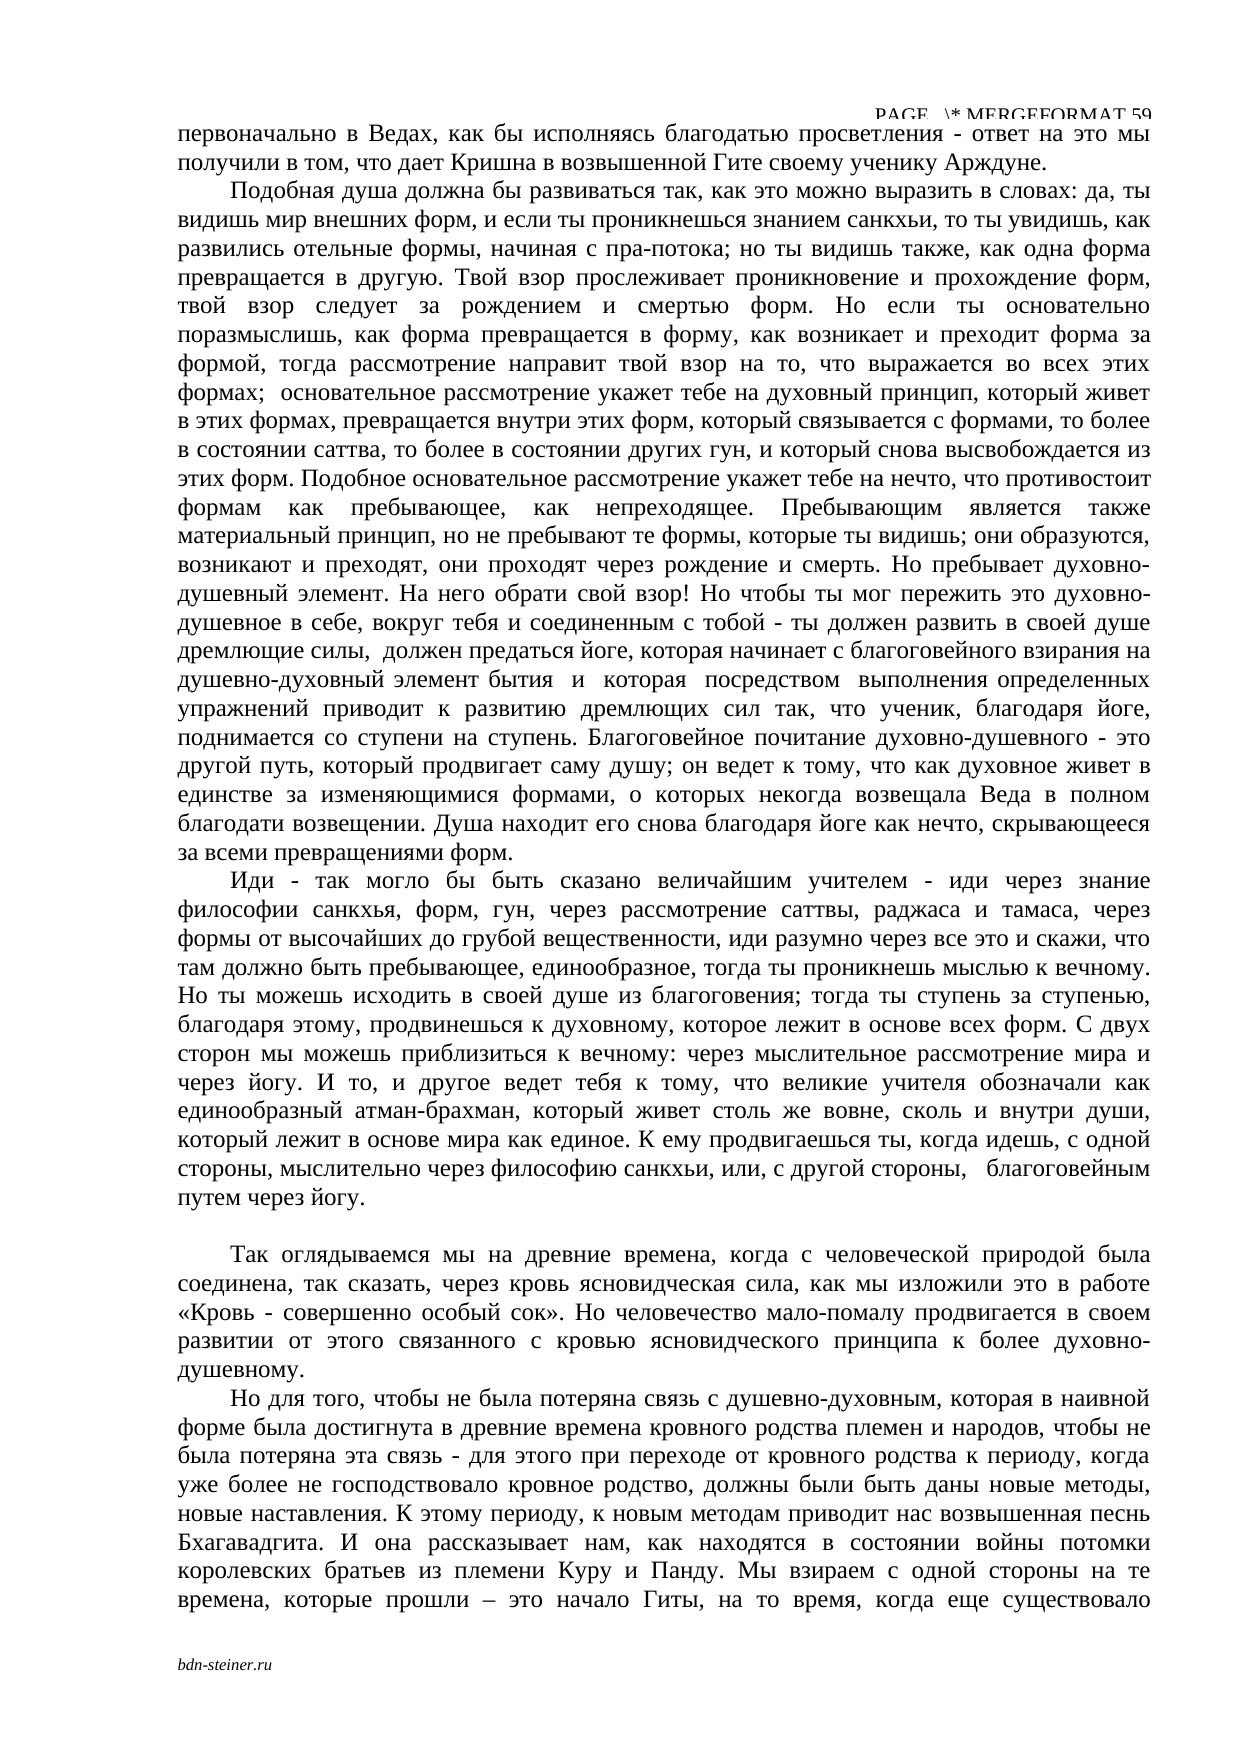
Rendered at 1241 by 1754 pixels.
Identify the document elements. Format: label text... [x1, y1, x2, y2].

text Но для того, чтобы не была потеряна связь с душевно-духовным, которая в наивной форме была достигнута в древние времена кровного родства племен и народов, чтобы не была потеряна эта связь - для этого при переходе от кровного родства к периоду, когда уже более не господствовало кровное родство, должны были быть даны новые методы, новые наставления. К этому периоду, к новым методам приводит нас возвышенная песнь Бхагавадгита. И она рассказывает нам, как находятся в состоянии войны потомки королевских братьев из племени Куру и Панду. Мы взираем с одной стороны на те времена, которые прошли – это начало Гиты, на то время, когда еще существовало [177, 1383, 1152, 1613]
text первоначально в Ведах, как бы исполняясь благодатью просветления - ответ на это мы получили в том, что дает Кришна в возвышенной Гите своему ученику Арждуне. [177, 118, 1152, 176]
text Подобная душа должна бы развиваться так, как это можно выразить в словах: да, ты видишь мир внешних форм, и если ты проникнешься знанием санкхьи, то ты увидишь, как развились отельные формы, начиная с пра-потока; но ты видишь также, как одна форма превращается в другую. Твой взор прослеживает проникновение и прохождение форм, твой взор следует за рождением и смертью форм. Но если ты основательно поразмыслишь, как форма превращается в форму, как возникает и преходит форма за формой, тогда рассмотрение направит твой взор на то, что выражается во всех этих формах; основательное рассмотрение укажет тебе на духовный принцип, который живет в этих формах, превращается внутри этих форм, который связывается с формами, то более в состоянии саттва, то более в состоянии других гун, и который снова высвобождается из этих форм. Подобное основательное рассмотрение укажет тебе на нечто, что противостоит формам как пребывающее, как непреходящее. Пребывающим является также материальный принцип, но не пребывают те формы, которые ты видишь; они образуются, возникают и преходят, они проходят через рождение и смерть. Но пребывает духовно-душевный элемент. На него обрати свой взор! Но чтобы ты мог пережить это духовно-душевное в себе, вокруг тебя и соединенным с тобой - ты должен развить в своей душе дремлющие силы, должен предаться йоге, которая начинает с благоговейного взирания на душевно-духовный элемент бытия и которая посредством выполнения определенных упражнений приводит к развитию дремлющих сил так, что ученик, благодаря йоге, поднимается со ступени на ступень. Благоговейное почитание духовно-душевного - это другой путь, который продвигает саму душу; он ведет к тому, что как духовное живет в единстве за изменяющимися формами, о которых некогда возвещала Веда в полном благодати возвещении. Душа находит его снова благодаря йоге как нечто, скрывающееся за всеми превращениями форм. [177, 176, 1152, 866]
text Так оглядываемся мы на древние времена, когда с человеческой природой была соединена, так сказать, через кровь ясновидческая сила, как мы изложили это в работе «Кровь - совершенно особый сок». Но человечество мало-помалу продвигается в своем развитии от этого связанного с кровью ясновидческого принципа к более духовно-душевному. [177, 1239, 1152, 1383]
text Иди - так могло бы быть сказано величайшим учителем - иди через знание философии санкхья, форм, гун, через рассмотрение саттвы, раджаса и тамаса, через формы от высочайших до грубой вещественности, иди разумно через все это и скажи, что там должно быть пребывающее, единообразное, тогда ты проникнешь мыслью к вечному. Но ты можешь исходить в своей душе из благоговения; тогда ты ступень за ступенью, благодаря этому, продвинешься к духовному, которое лежит в основе всех форм. С двух сторон мы можешь приблизиться к вечному: через мыслительное рассмотрение мира и через йогу. И то, и другое ведет тебя к тому, что великие учителя обозначали как единообразный атман-брахман, который живет столь же вовне, сколь и внутри души, который лежит в основе мира как единое. К ему продвигаешься ты, когда идешь, с одной стороны, мыслительно через философию санкхьи, или, с другой стороны, благоговейным путем через йогу. [177, 866, 1152, 1211]
